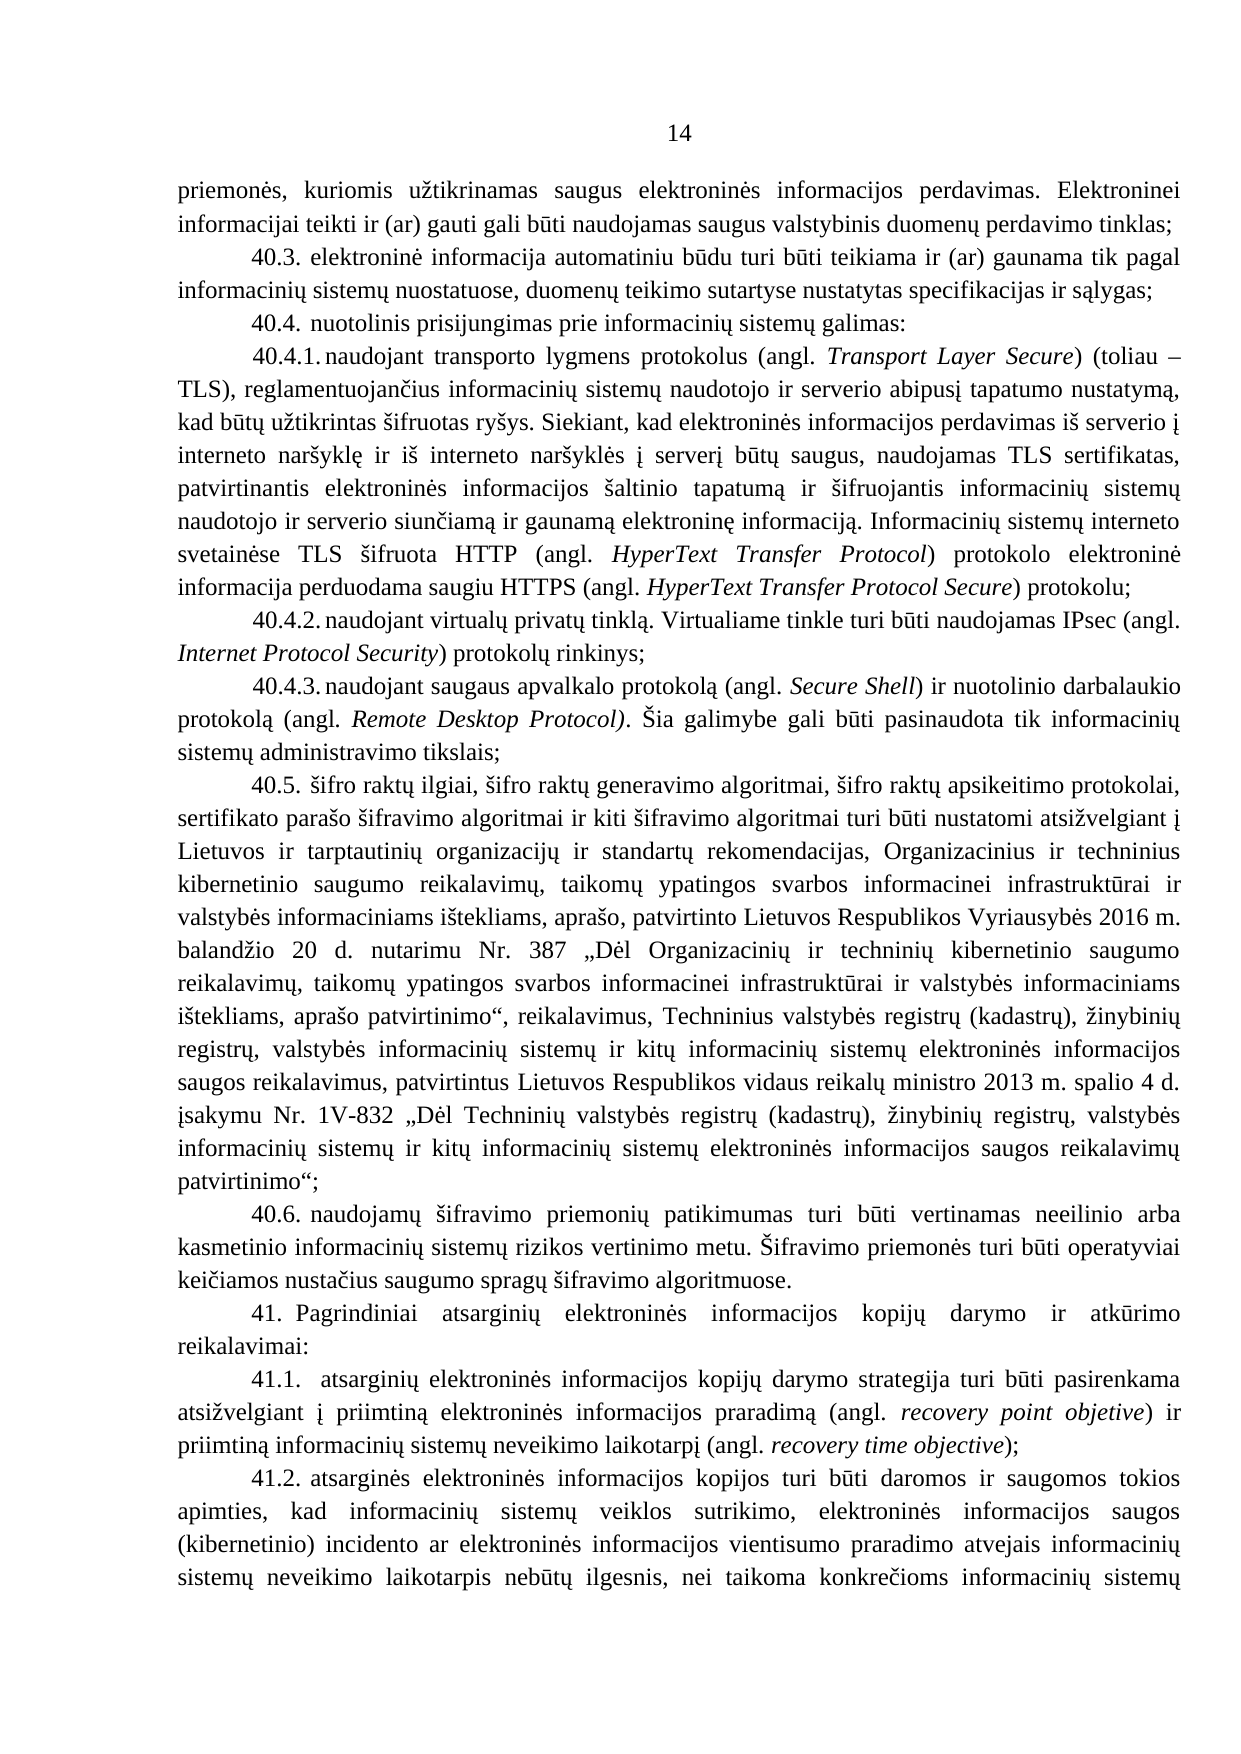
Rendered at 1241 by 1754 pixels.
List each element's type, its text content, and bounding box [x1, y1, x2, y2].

text 40.6. naudojamų šifravimo priemonių patikimumas turi būti vertinamas neeilinio arba kasmetinio informacinių sistemų rizikos vertinimo metu. Šifravimo priemonės turi būti operatyviai keičiamos nustačius saugumo spragų šifravimo algoritmuose. [177, 1199, 1181, 1294]
text 41.2. atsarginės elektroninės informacijos kopijos turi būti daromos ir saugomos tokios apimties, kad informacinių sistemų veiklos sutrikimo, elektroninės informacijos saugos (kibernetinio) incidento ar elektroninės informacijos vientisumo praradimo atvejais informacinių sistemų neveikimo laikotarpis nebūtų ilgesnis, nei taikoma konkrečioms informacinių sistemų [177, 1463, 1181, 1591]
text 40.4.1. naudojant transporto lygmens protokolus (angl. Transport Layer Secure) (toliau – TLS), reglamentuojančius informacinių sistemų naudotojo ir serverio abipusį tapatumo nustatymą, kad būtų užtikrintas šifruotas ryšys. Siekiant, kad elektroninės informacijos perdavimas iš serverio į interneto naršyklę ir iš interneto naršyklės į serverį būtų saugus, naudojamas TLS sertifikatas, patvirtinantis elektroninės informacijos šaltinio tapatumą ir šifruojantis informacinių sistemų naudotojo ir serverio siunčiamą ir gaunamą elektroninę informaciją. Informacinių sistemų interneto svetainėse TLS šifruota HTTP (angl. HyperText Transfer Protocol) protokolo elektroninė informacija perduodama saugiu HTTPS (angl. HyperText Transfer Protocol Secure) protokolu; [177, 341, 1181, 601]
text 41.1. atsarginių elektroninės informacijos kopijų darymo strategija turi būti pasirenkama atsižvelgiant į priimtiną elektroninės informacijos praradimą (angl. recovery point objetive) ir priimtiną informacinių sistemų neveikimo laikotarpį (angl. recovery time objective); [177, 1364, 1181, 1459]
text 40.3. elektroninė informacija automatiniu būdu turi būti teikiama ir (ar) gaunama tik pagal informacinių sistemų nuostatuose, duomenų teikimo sutartyse nustatytas specifikacijas ir sąlygas; [177, 242, 1181, 303]
text 40.5. šifro raktų ilgiai, šifro raktų generavimo algoritmai, šifro raktų apsikeitimo protokolai, sertifikato parašo šifravimo algoritmai ir kiti šifravimo algoritmai turi būti nustatomi atsižvelgiant į Lietuvos ir tarptautinių organizacijų ir standartų rekomendacijas, Organizacinius ir techninius kibernetinio saugumo reikalavimų, taikomų ypatingos svarbos informacinei infrastruktūrai ir valstybės informaciniams ištekliams, aprašo, patvirtinto Lietuvos Respublikos Vyriausybės 2016 m. balandžio 20 d. nutarimu Nr. 387 „Dėl Organizacinių ir techninių kibernetinio saugumo reikalavimų, taikomų ypatingos svarbos informacinei infrastruktūrai ir valstybės informaciniams ištekliams, aprašo patvirtinimo“, reikalavimus, Techninius valstybės registrų (kadastrų), žinybinių registrų, valstybės informacinių sistemų ir kitų informacinių sistemų elektroninės informacijos saugos reikalavimus, patvirtintus Lietuvos Respublikos vidaus reikalų ministro 2013 m. spalio 4 d. įsakymu Nr. 1V-832 „Dėl Techninių valstybės registrų (kadastrų), žinybinių registrų, valstybės informacinių sistemų ir kitų informacinių sistemų elektroninės informacijos saugos reikalavimų patvirtinimo“; [177, 770, 1181, 1195]
text 40.4. nuotolinis prisijungimas prie informacinių sistemų galimas: [177, 308, 1181, 336]
text 40.4.2. naudojant virtualų privatų tinklą. Virtualiame tinkle turi būti naudojamas IPsec (angl. Internet Protocol Security) protokolų rinkinys; [177, 605, 1181, 667]
text priemonės, kuriomis užtikrinamas saugus elektroninės informacijos perdavimas. Elektroninei informacijai teikti ir (ar) gauti gali būti naudojamas saugus valstybinis duomenų perdavimo tinklas; [177, 176, 1181, 237]
text 40.4.3. naudojant saugaus apvalkalo protokolą (angl. Secure Shell) ir nuotolinio darbalaukio protokolą (angl. Remote Desktop Protocol). Šia galimybe gali būti pasinaudota tik informacinių sistemų administravimo tikslais; [177, 671, 1181, 766]
text 41. Pagrindiniai atsarginių elektroninės informacijos kopijų darymo ir atkūrimo reikalavimai: [177, 1298, 1181, 1360]
